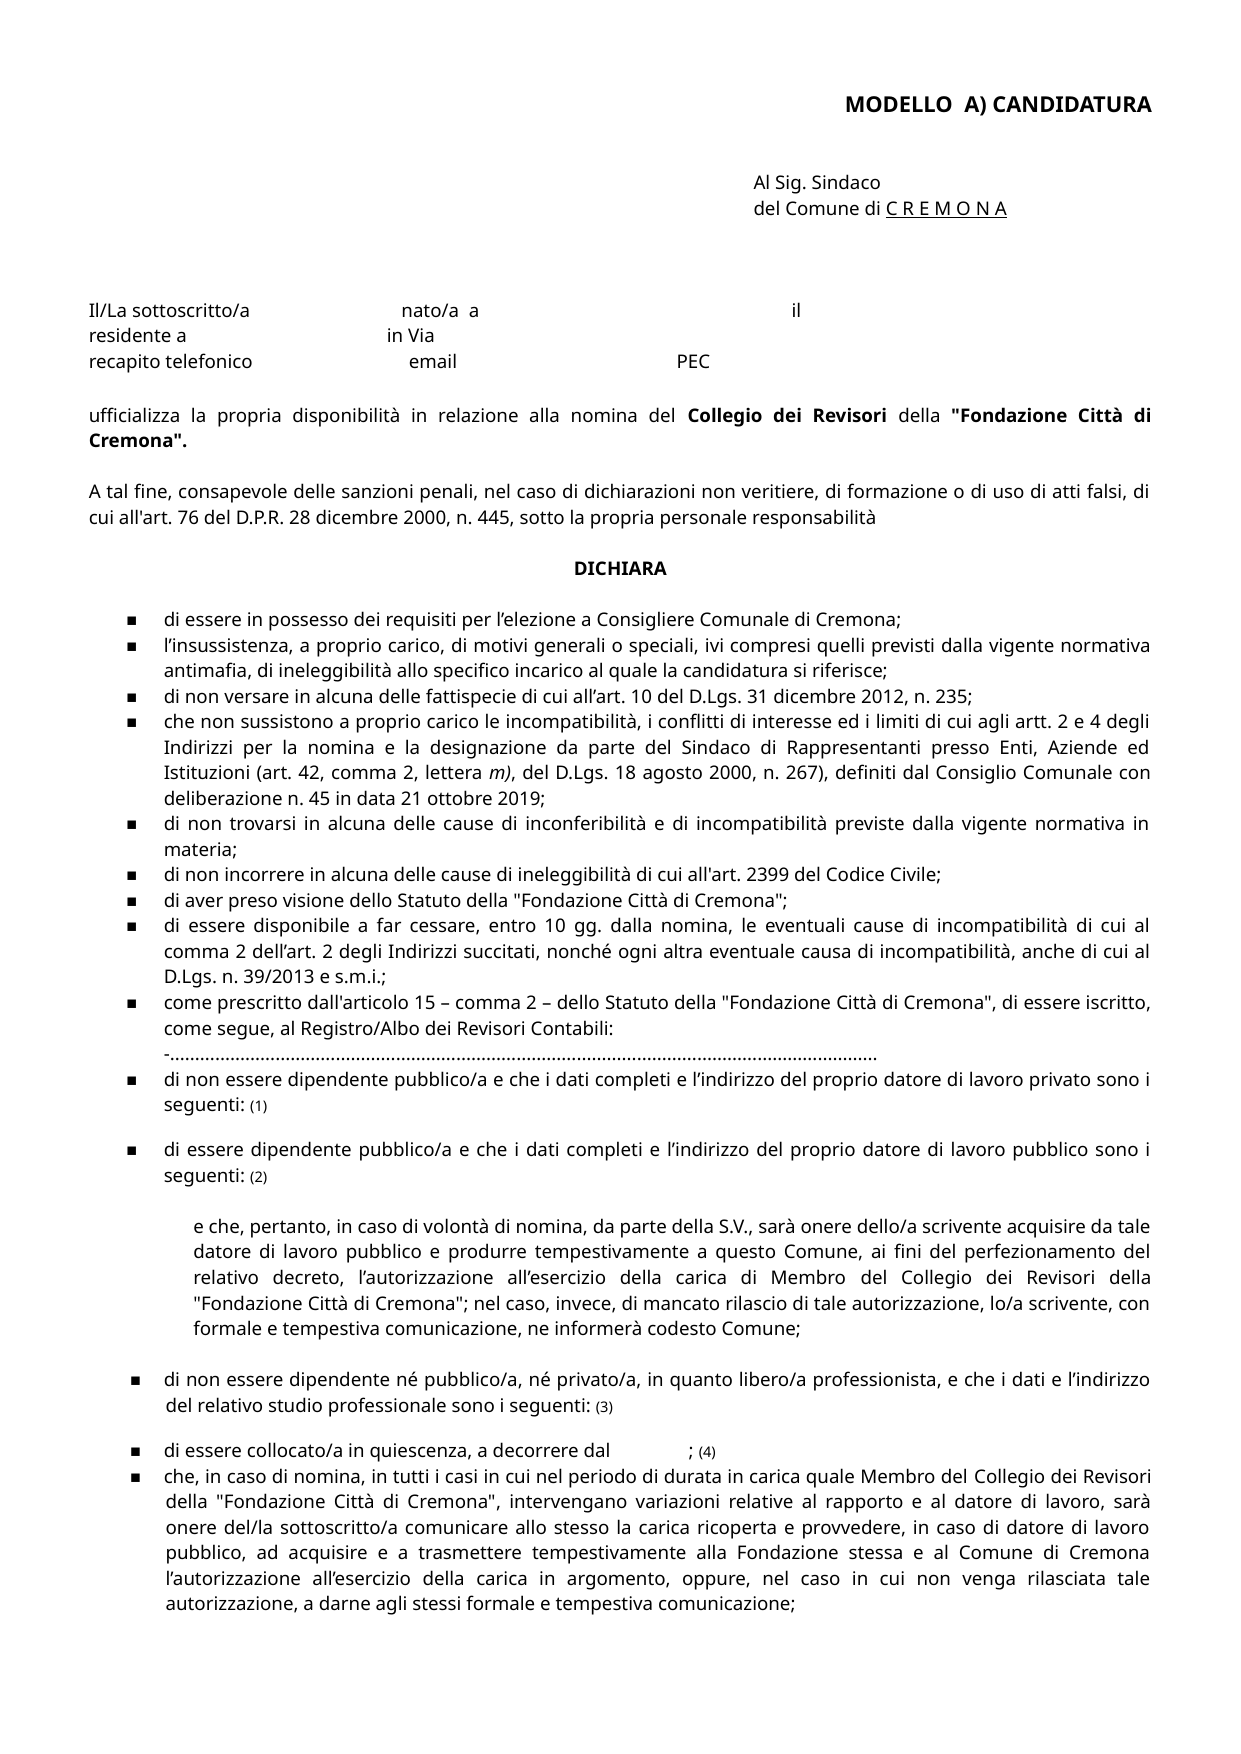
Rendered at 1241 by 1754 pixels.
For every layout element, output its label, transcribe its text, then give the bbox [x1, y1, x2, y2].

list di essere disponibile a far cessare, entro 10 gg. dalla nomina, le eventuali cause di incompatibilità di cui al comma 2 dell’art. 2 degli Indirizzi succitati, nonché ogni altra eventuale causa di incompatibilità, anche di cui al D.Lgs. n. 39/2013 e s.m.i.; [126, 913, 1152, 989]
list che, in caso di nomina, in tutti i casi in cui nel periodo di durata in carica quale Membro del Collegio dei Revisori della "Fondazione Città di Cremona", intervengano variazioni relative al rapporto e al datore di lavoro, sarà onere del/la sottoscritto/a comunicare allo stesso la carica ricoperta e provvedere, in caso di datore di lavoro pubblico, ad acquisire e a trasmettere tempestivamente alla Fondazione stessa e al Comune di Cremona l’autorizzazione all’esercizio della carica in argomento, oppure, nel caso in cui non venga rilasciata tale autorizzazione, a darne agli stessi formale e tempestiva comunicazione; [130, 1463, 1152, 1616]
text ufficializza la propria disponibilità in relazione alla nomina del Collegio dei Revisori della "Fondazione Città di Cremona". [88, 402, 1152, 453]
text DICHIARA [88, 555, 1152, 581]
list di non essere dipendente né pubblico/a, né privato/a, in quanto libero/a professionista, e che i dati e l’indirizzo del relativo studio professionale sono i seguenti: (3) [130, 1366, 1152, 1417]
list di essere collocato/a in quiescenza, a decorrere dal ; (4) [130, 1437, 1152, 1463]
text MODELLO A) CANDIDATURA [88, 88, 1152, 118]
list di non versare in alcuna delle fattispecie di cui all’art. 10 del D.Lgs. 31 dicembre 2012, n. 235; [126, 683, 1152, 708]
text e che, pertanto, in caso di volontà di nomina, da parte della S.V., sarà onere dello/a scrivente acquisire da tale datore di lavoro pubblico e produrre tempestivamente a questo Comune, ai fini del perfezionamento del relativo decreto, l’autorizzazione all’esercizio della carica di Membro del Collegio dei Revisori della "Fondazione Città di Cremona"; nel caso, invece, di mancato rilascio di tale autorizzazione, lo/a scrivente, con formale e tempestiva comunicazione, ne informerà codesto Comune; [193, 1213, 1152, 1341]
text A tal fine, consapevole delle sanzioni penali, nel caso di dichiarazioni non veritiere, di formazione o di uso di atti falsi, di cui all'art. 76 del D.P.R. 28 dicembre 2000, n. 445, sotto la propria personale responsabilità [88, 479, 1152, 530]
list di non incorrere in alcuna delle cause di ineleggibilità di cui all'art. 2399 del Codice Civile; [126, 862, 1152, 887]
list di essere in possesso dei requisiti per l’elezione a Consigliere Comunale di Cremona; [126, 606, 1152, 632]
text Il/La sottoscritto/a nato/a a il [88, 297, 1152, 322]
list -............................................................................................................................................. [126, 1040, 1152, 1066]
list di non essere dipendente pubblico/a e che i dati completi e l’indirizzo del proprio datore di lavoro privato sono i seguenti: (1) [126, 1066, 1152, 1117]
list che non sussistono a proprio carico le incompatibilità, i conflitti di interesse ed i limiti di cui agli artt. 2 e 4 degli Indirizzi per la nomina e la designazione da parte del Sindaco di Rappresentanti presso Enti, Aziende ed Istituzioni (art. 42, comma 2, lettera m), del D.Lgs. 18 agosto 2000, n. 267), definiti dal Consiglio Comunale con deliberazione n. 45 in data 21 ottobre 2019; [126, 708, 1152, 811]
list come prescritto dall'articolo 15 – comma 2 – dello Statuto della "Fondazione Città di Cremona", di essere iscritto, come segue, al Registro/Albo dei Revisori Contabili: [126, 989, 1152, 1040]
list di non trovarsi in alcuna delle cause di inconferibilità e di incompatibilità previste dalla vigente normativa in materia; [126, 811, 1152, 862]
text recapito telefonico email PEC [88, 348, 1152, 373]
text residente a in Via [88, 322, 1152, 348]
text del Comune di C R E M O N A [88, 195, 1152, 220]
text Al Sig. Sindaco [88, 169, 1152, 195]
list l’insussistenza, a proprio carico, di motivi generali o speciali, ivi compresi quelli previsti dalla vigente normativa antimafia, di ineleggibilità allo specifico incarico al quale la candidatura si riferisce; [126, 632, 1152, 683]
list di essere dipendente pubblico/a e che i dati completi e l’indirizzo del proprio datore di lavoro pubblico sono i seguenti: (2) [126, 1137, 1152, 1188]
list di aver preso visione dello Statuto della "Fondazione Città di Cremona"; [126, 887, 1152, 913]
